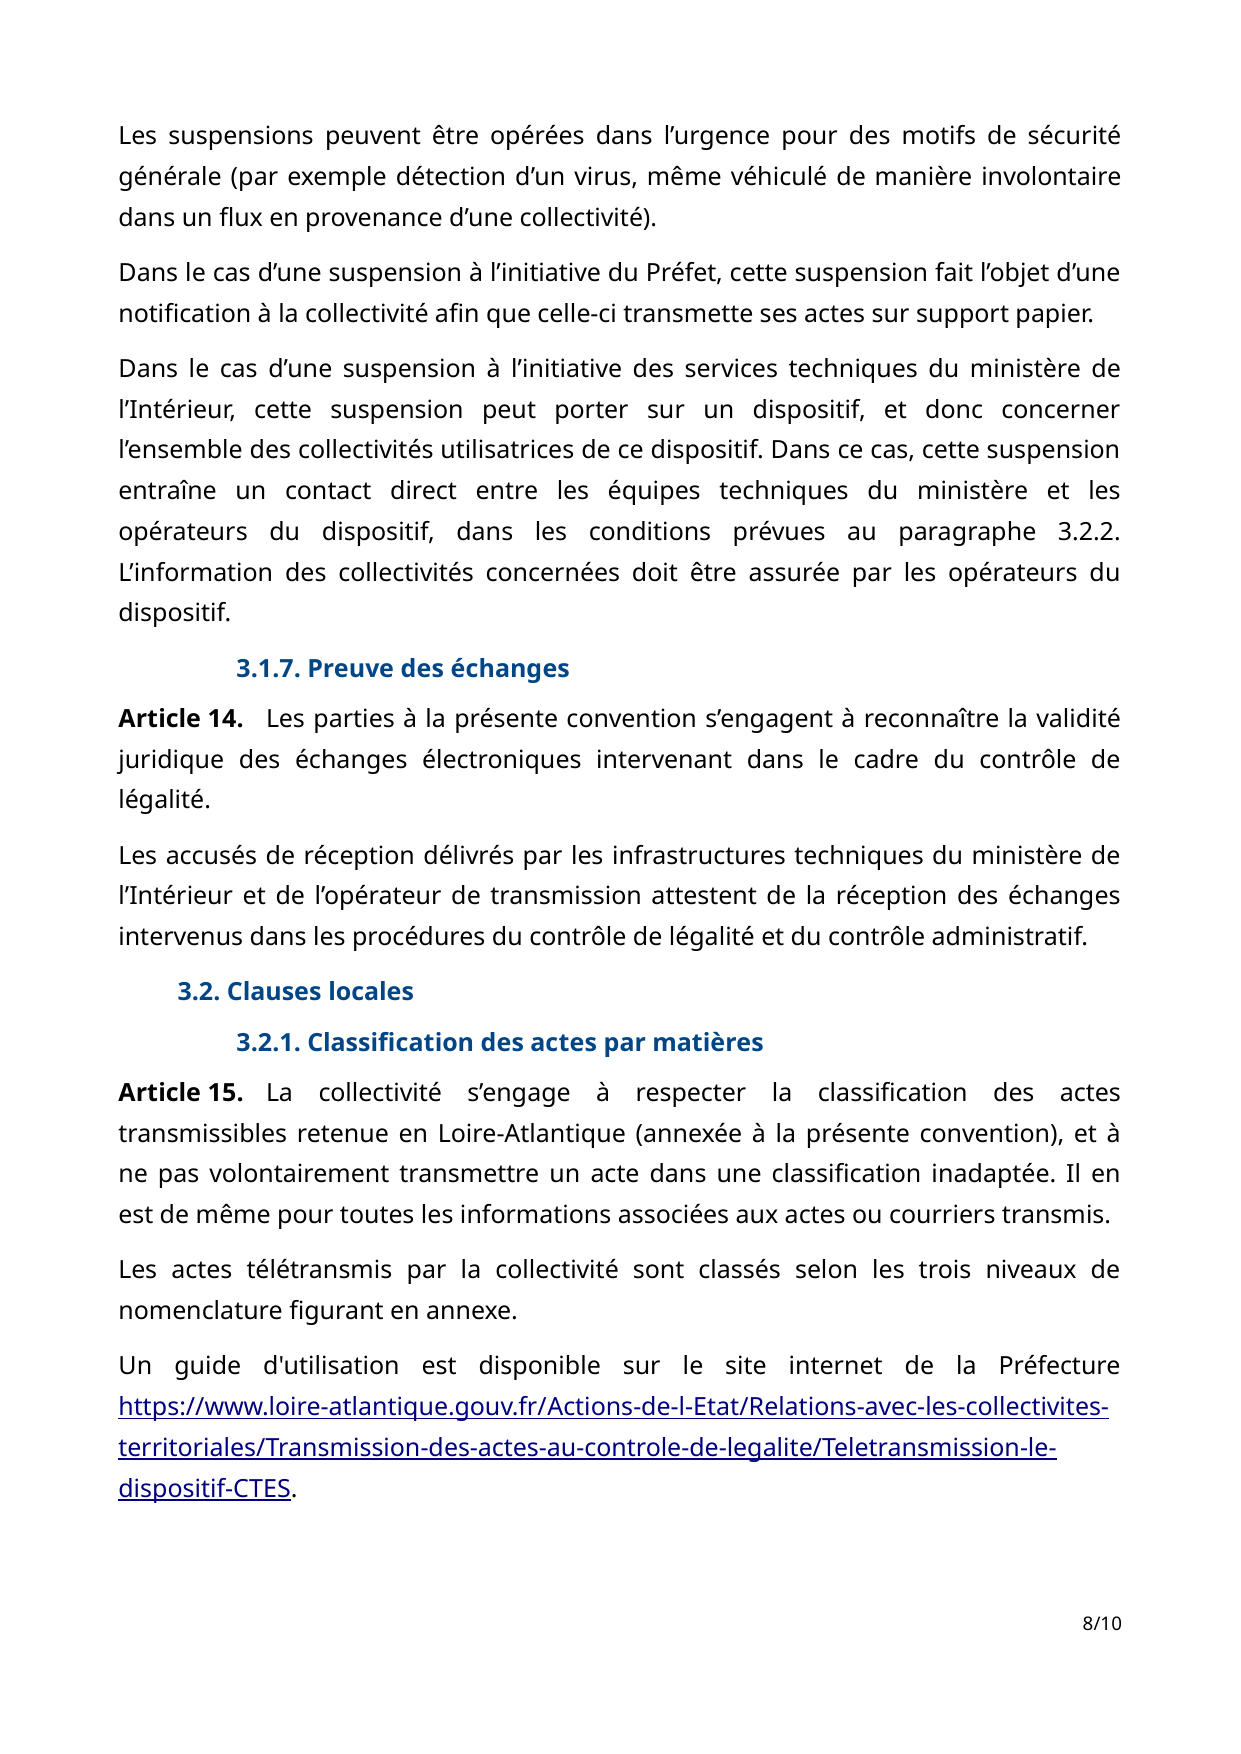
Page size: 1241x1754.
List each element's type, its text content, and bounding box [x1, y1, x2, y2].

text Un guide d'utilisation est disponible sur le site internet de la Préfecture https://www.loire-atlantique.gouv.fr/Actions-de-l-Etat/Relations-avec-les-collectivites-territoriales/Transmission-des-actes-au-controle-de-legalite/Teletransmission-le-dispositif-CTES. [118, 1348, 1122, 1504]
list Dans le cas d’une suspension à l’initiative du Préfet, cette suspension fait l’objet d’une notification à la collectivité afin que celle-ci transmette ses actes sur support papier. [118, 255, 1122, 329]
text Les actes télétransmis par la collectivité sont classés selon les trois niveaux de nomenclature figurant en annexe. [118, 1252, 1122, 1327]
subtitle 3.2. Clauses locales [177, 974, 1122, 1008]
subtitle 3.2.1. Classification des actes par matières [236, 1024, 1122, 1058]
list La collectivité s’engage à respecter la classification des actes transmissibles retenue en Loire-Atlantique (annexée à la présente convention), et à ne pas volontairement transmettre un acte dans une classification inadaptée. Il en est de même pour toutes les informations associées aux actes ou courriers transmis. [118, 1075, 1122, 1231]
text Les accusés de réception délivrés par les infrastructures techniques du ministère de l’Intérieur et de l’opérateur de transmission attestent de la réception des échanges intervenus dans les procédures du contrôle de légalité et du contrôle administratif. [118, 838, 1122, 953]
subtitle 3.1.7. Preuve des échanges [236, 651, 1122, 684]
list Dans le cas d’une suspension à l’initiative des services techniques du ministère de l’Intérieur, cette suspension peut porter sur un dispositif, et donc concerner l’ensemble des collectivités utilisatrices de ce dispositif. Dans ce cas, cette suspension entraîne un contact direct entre les équipes techniques du ministère et les opérateurs du dispositif, dans les conditions prévues au paragraphe 3.2.2. L’information des collectivités concernées doit être assurée par les opérateurs du dispositif. [118, 351, 1122, 629]
list Les suspensions peuvent être opérées dans l’urgence pour des motifs de sécurité générale (par exemple détection d’un virus, même véhiculé de manière involontaire dans un flux en provenance d’une collectivité). [118, 118, 1122, 233]
list Les parties à la présente convention s’engagent à reconnaître la validité juridique des échanges électroniques intervenant dans le cadre du contrôle de légalité. [118, 701, 1122, 816]
